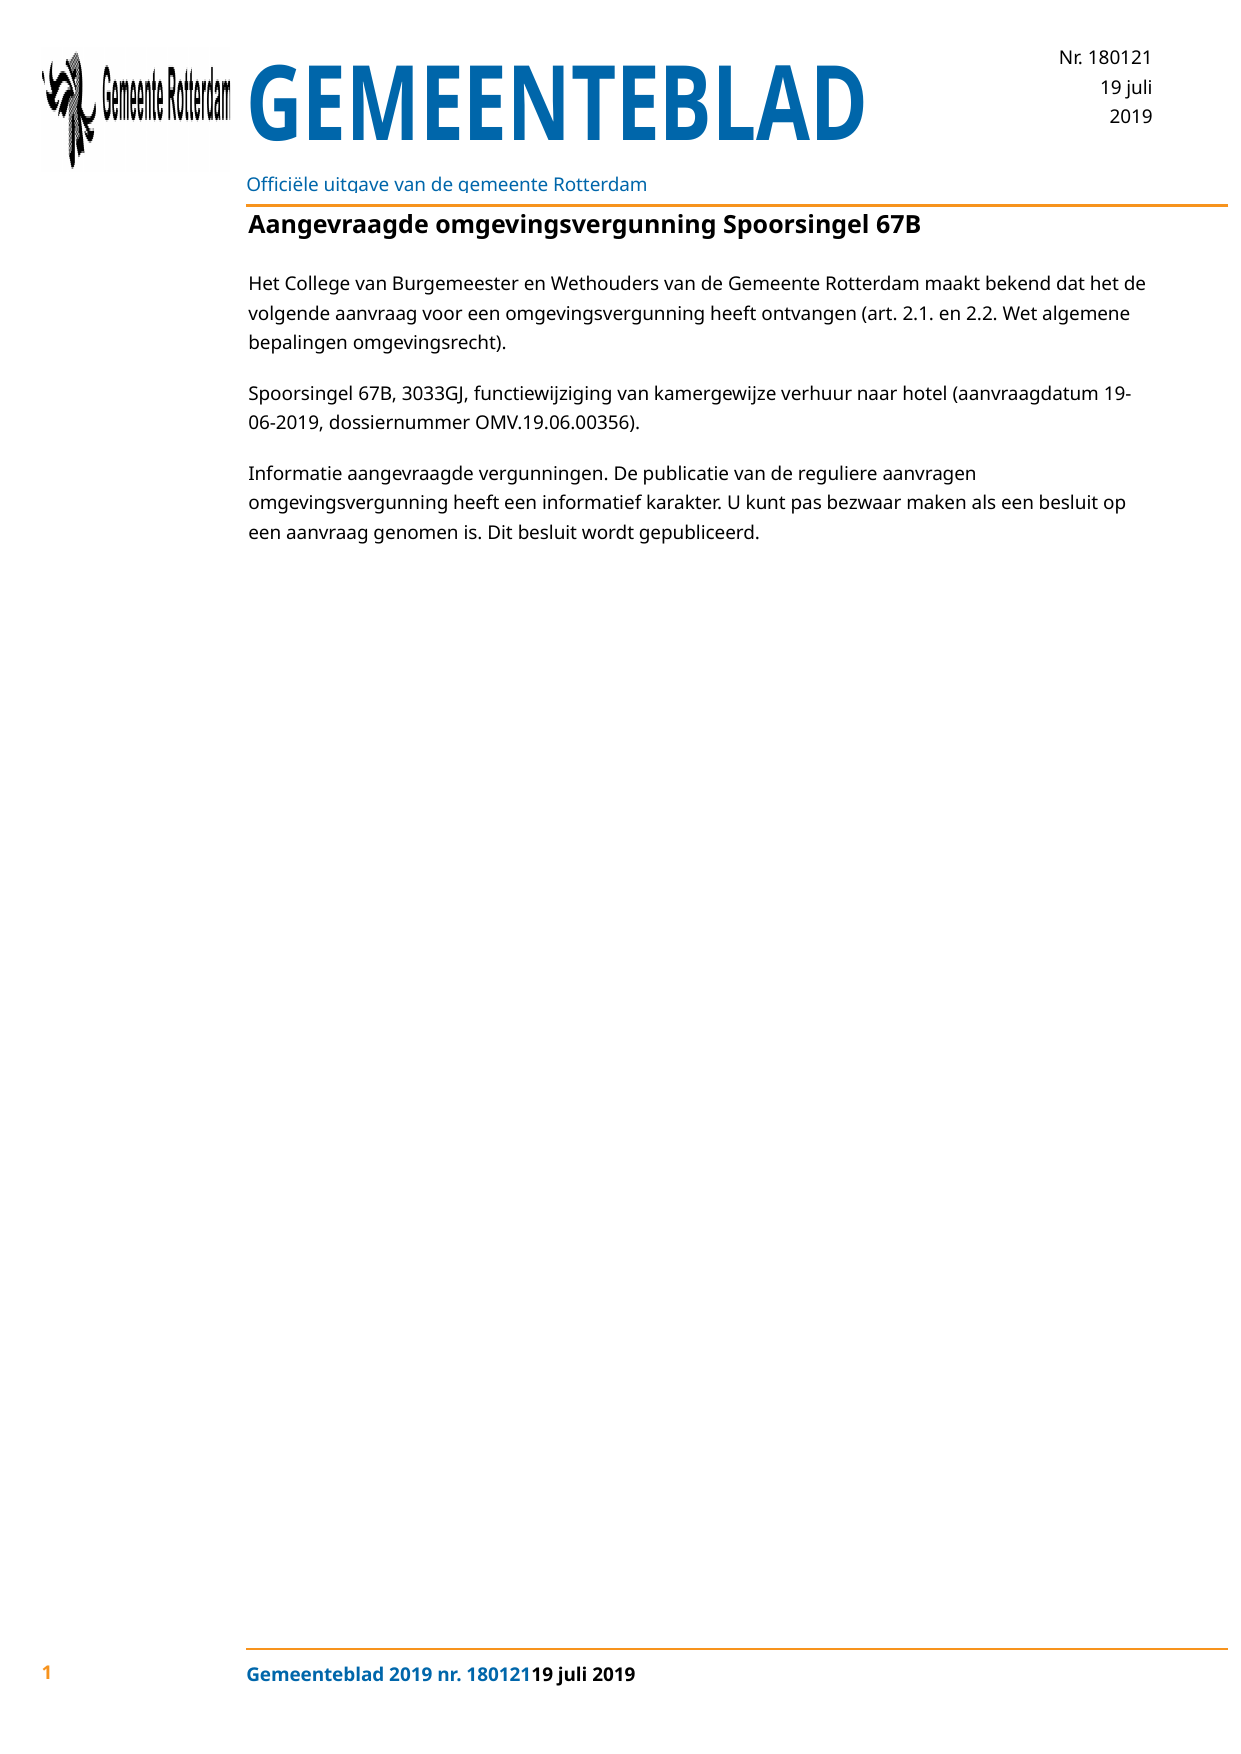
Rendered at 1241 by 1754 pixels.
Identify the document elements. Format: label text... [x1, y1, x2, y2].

picture [41, 47, 231, 172]
text Informatie aangevraagde vergunningen. De publicatie van de reguliere aanvragen omgevingsvergunning heeft een informatief karakter. U kunt pas bezwaar maken als een besluit op een aanvraag genomen is. Dit besluit wordt gepubliceerd. [248, 460, 1152, 545]
text Spoorsingel 67B, 3033GJ, functiewijziging van kamergewijze verhuur naar hotel (aanvraagdatum 19-06-2019, dossiernummer OMV.19.06.00356). [248, 380, 1152, 435]
text Het College van Burgemeester en Wethouders van de Gemeente Rotterdam maakt bekend dat het de volgende aanvraag voor een omgevingsvergunning heeft ontvangen (art. 2.1. en 2.2. Wet algemene bepalingen omgevingsrecht). [248, 270, 1152, 355]
text Aangevraagde omgevingsvergunning Spoorsingel 67B [248, 207, 1152, 241]
